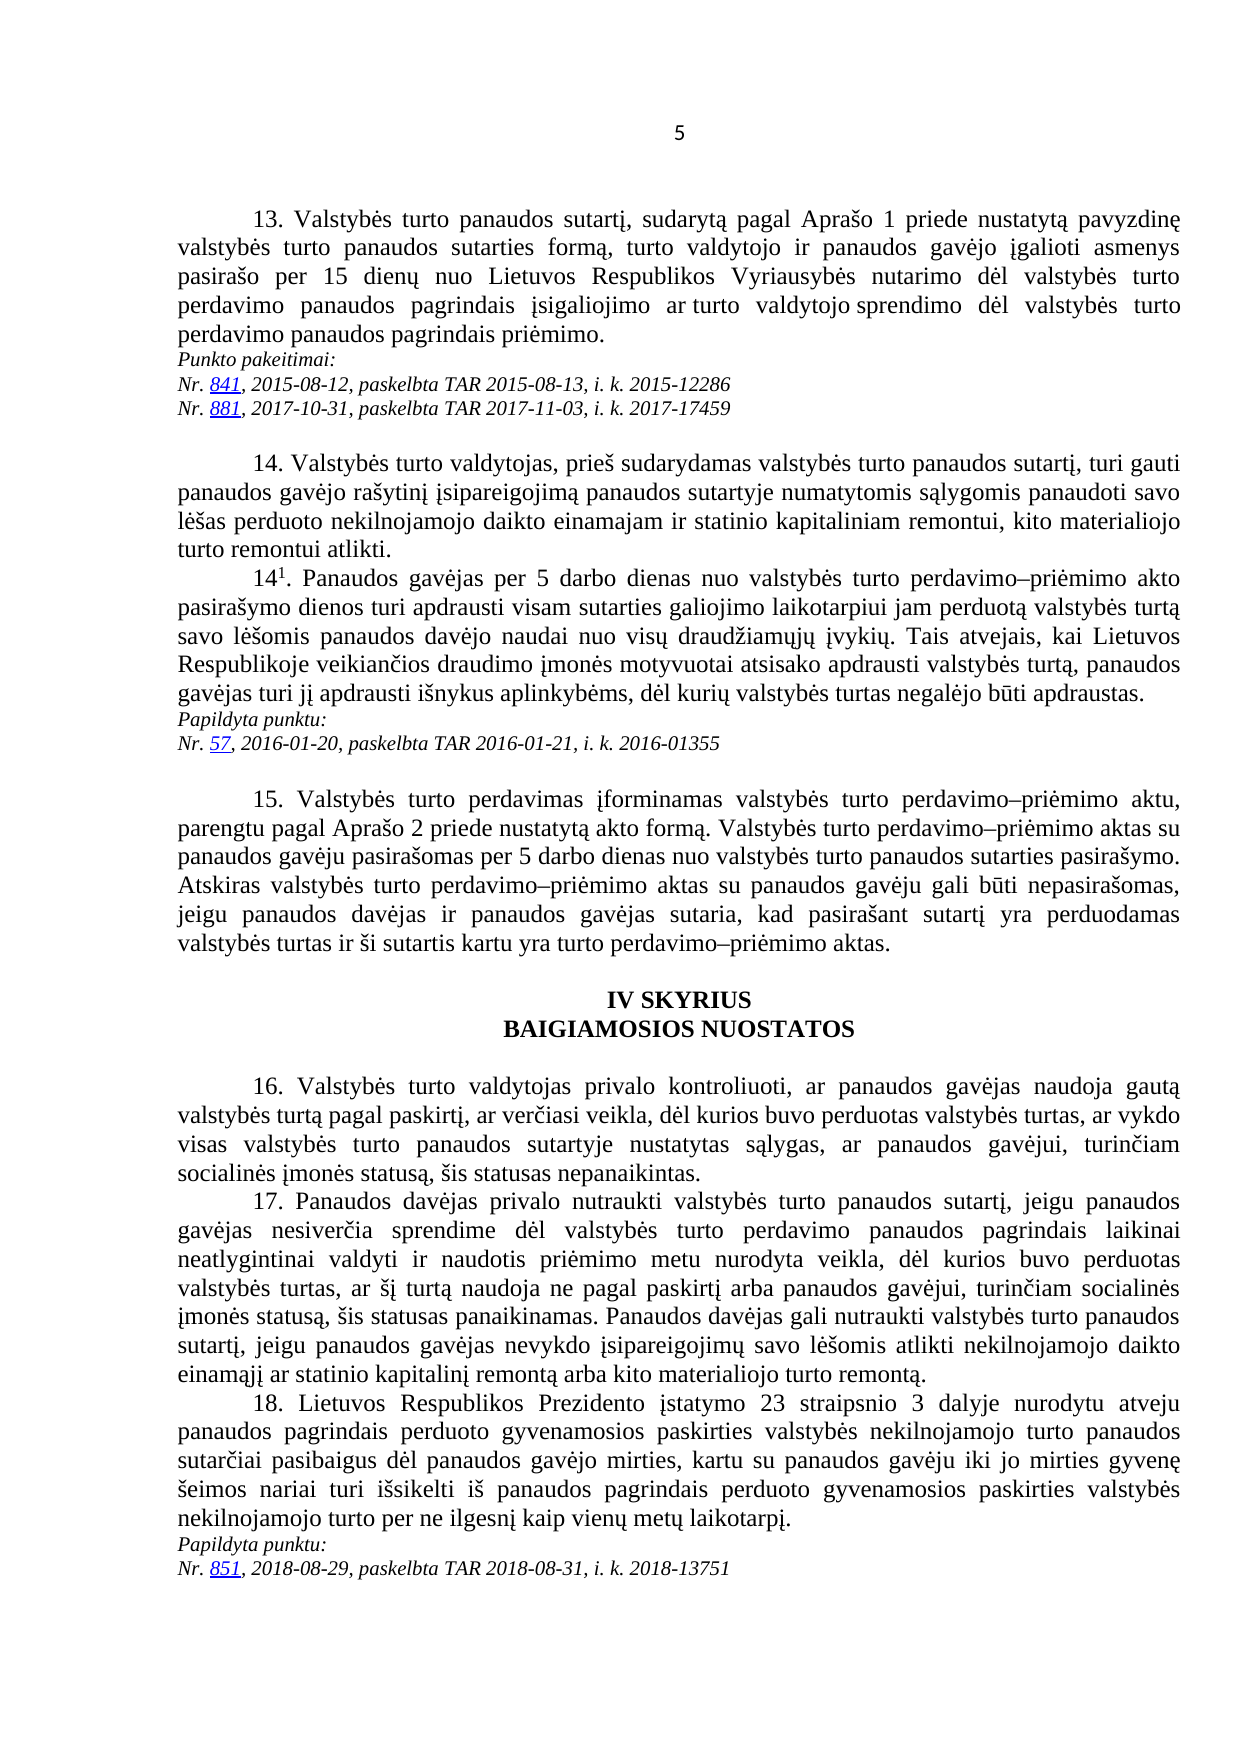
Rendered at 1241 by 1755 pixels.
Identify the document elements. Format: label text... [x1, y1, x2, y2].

text Nr. 57, 2016-01-20, paskelbta TAR 2016-01-21, i. k. 2016-01355 [177, 731, 1181, 755]
text Papildyta punktu: [177, 1531, 1181, 1556]
text IV SKYRIUS [177, 985, 1181, 1014]
text Punkto pakeitimai: [177, 347, 1181, 371]
text 13. Valstybės turto panaudos sutartį, sudarytą pagal Aprašo 1 priede nustatytą pavyzdinę valstybės turto panaudos sutarties formą, turto valdytojo ir panaudos gavėjo įgalioti asmenys pasirašo per 15 dienų nuo Lietuvos Respublikos Vyriausybės nutarimo dėl valstybės turto perdavimo panaudos pagrindais įsigaliojimo ar turto valdytojo sprendimo dėl valstybės turto perdavimo panaudos pagrindais priėmimo. [177, 204, 1181, 347]
text BAIGIAMOSIOS NUOSTATOS [177, 1014, 1181, 1043]
text 17. Panaudos davėjas privalo nutraukti valstybės turto panaudos sutartį, jeigu panaudos gavėjas nesiverčia sprendime dėl valstybės turto perdavimo panaudos pagrindais laikinai neatlygintinai valdyti ir naudotis priėmimo metu nurodyta veikla, dėl kurios buvo perduotas valstybės turtas, ar šį turtą naudoja ne pagal paskirtį arba panaudos gavėjui, turinčiam socialinės įmonės statusą, šis statusas panaikinamas. Panaudos davėjas gali nutraukti valstybės turto panaudos sutartį, jeigu panaudos gavėjas nevykdo įsipareigojimų savo lėšomis atlikti nekilnojamojo daikto einamąjį ar statinio kapitalinį remontą arba kito materialiojo turto remontą. [177, 1186, 1181, 1388]
text 15. Valstybės turto perdavimas įforminamas valstybės turto perdavimo–priėmimo aktu, parengtu pagal Aprašo 2 priede nustatytą akto formą. Valstybės turto perdavimo–priėmimo aktas su panaudos gavėju pasirašomas per 5 darbo dienas nuo valstybės turto panaudos sutarties pasirašymo. Atskiras valstybės turto perdavimo–priėmimo aktas su panaudos gavėju gali būti nepasirašomas, jeigu panaudos davėjas ir panaudos gavėjas sutaria, kad pasirašant sutartį yra perduodamas valstybės turtas ir ši sutartis kartu yra turto perdavimo–priėmimo aktas. [177, 784, 1181, 956]
text Nr. 851, 2018-08-29, paskelbta TAR 2018-08-31, i. k. 2018-13751 [177, 1556, 1181, 1579]
text Nr. 841, 2015-08-12, paskelbta TAR 2015-08-13, i. k. 2015-12286 [177, 371, 1181, 396]
text 18. Lietuvos Respublikos Prezidento įstatymo 23 straipsnio 3 dalyje nurodytu atveju panaudos pagrindais perduoto gyvenamosios paskirties valstybės nekilnojamojo turto panaudos sutarčiai pasibaigus dėl panaudos gavėjo mirties, kartu su panaudos gavėju iki jo mirties gyvenę šeimos nariai turi išsikelti iš panaudos pagrindais perduoto gyvenamosios paskirties valstybės nekilnojamojo turto per ne ilgesnį kaip vienų metų laikotarpį. [177, 1388, 1181, 1531]
text 141. Panaudos gavėjas per 5 darbo dienas nuo valstybės turto perdavimo–priėmimo akto pasirašymo dienos turi apdrausti visam sutarties galiojimo laikotarpiui jam perduotą valstybės turtą savo lėšomis panaudos davėjo naudai nuo visų draudžiamųjų įvykių. Tais atvejais, kai Lietuvos Respublikoje veikiančios draudimo įmonės motyvuotai atsisako apdrausti valstybės turtą, panaudos gavėjas turi jį apdrausti išnykus aplinkybėms, dėl kurių valstybės turtas negalėjo būti apdraustas. [177, 563, 1181, 707]
text 14. Valstybės turto valdytojas, prieš sudarydamas valstybės turto panaudos sutartį, turi gauti panaudos gavėjo rašytinį įsipareigojimą panaudos sutartyje numatytomis sąlygomis panaudoti savo lėšas perduoto nekilnojamojo daikto einamajam ir statinio kapitaliniam remontui, kito materialiojo turto remontui atlikti. [177, 448, 1181, 563]
text Nr. 881, 2017-10-31, paskelbta TAR 2017-11-03, i. k. 2017-17459 [177, 396, 1181, 419]
text Papildyta punktu: [177, 707, 1181, 731]
text 16. Valstybės turto valdytojas privalo kontroliuoti, ar panaudos gavėjas naudoja gautą valstybės turtą pagal paskirtį, ar verčiasi veikla, dėl kurios buvo perduotas valstybės turtas, ar vykdo visas valstybės turto panaudos sutartyje nustatytas sąlygas, ar panaudos gavėjui, turinčiam socialinės įmonės statusą, šis statusas nepanaikintas. [177, 1071, 1181, 1186]
